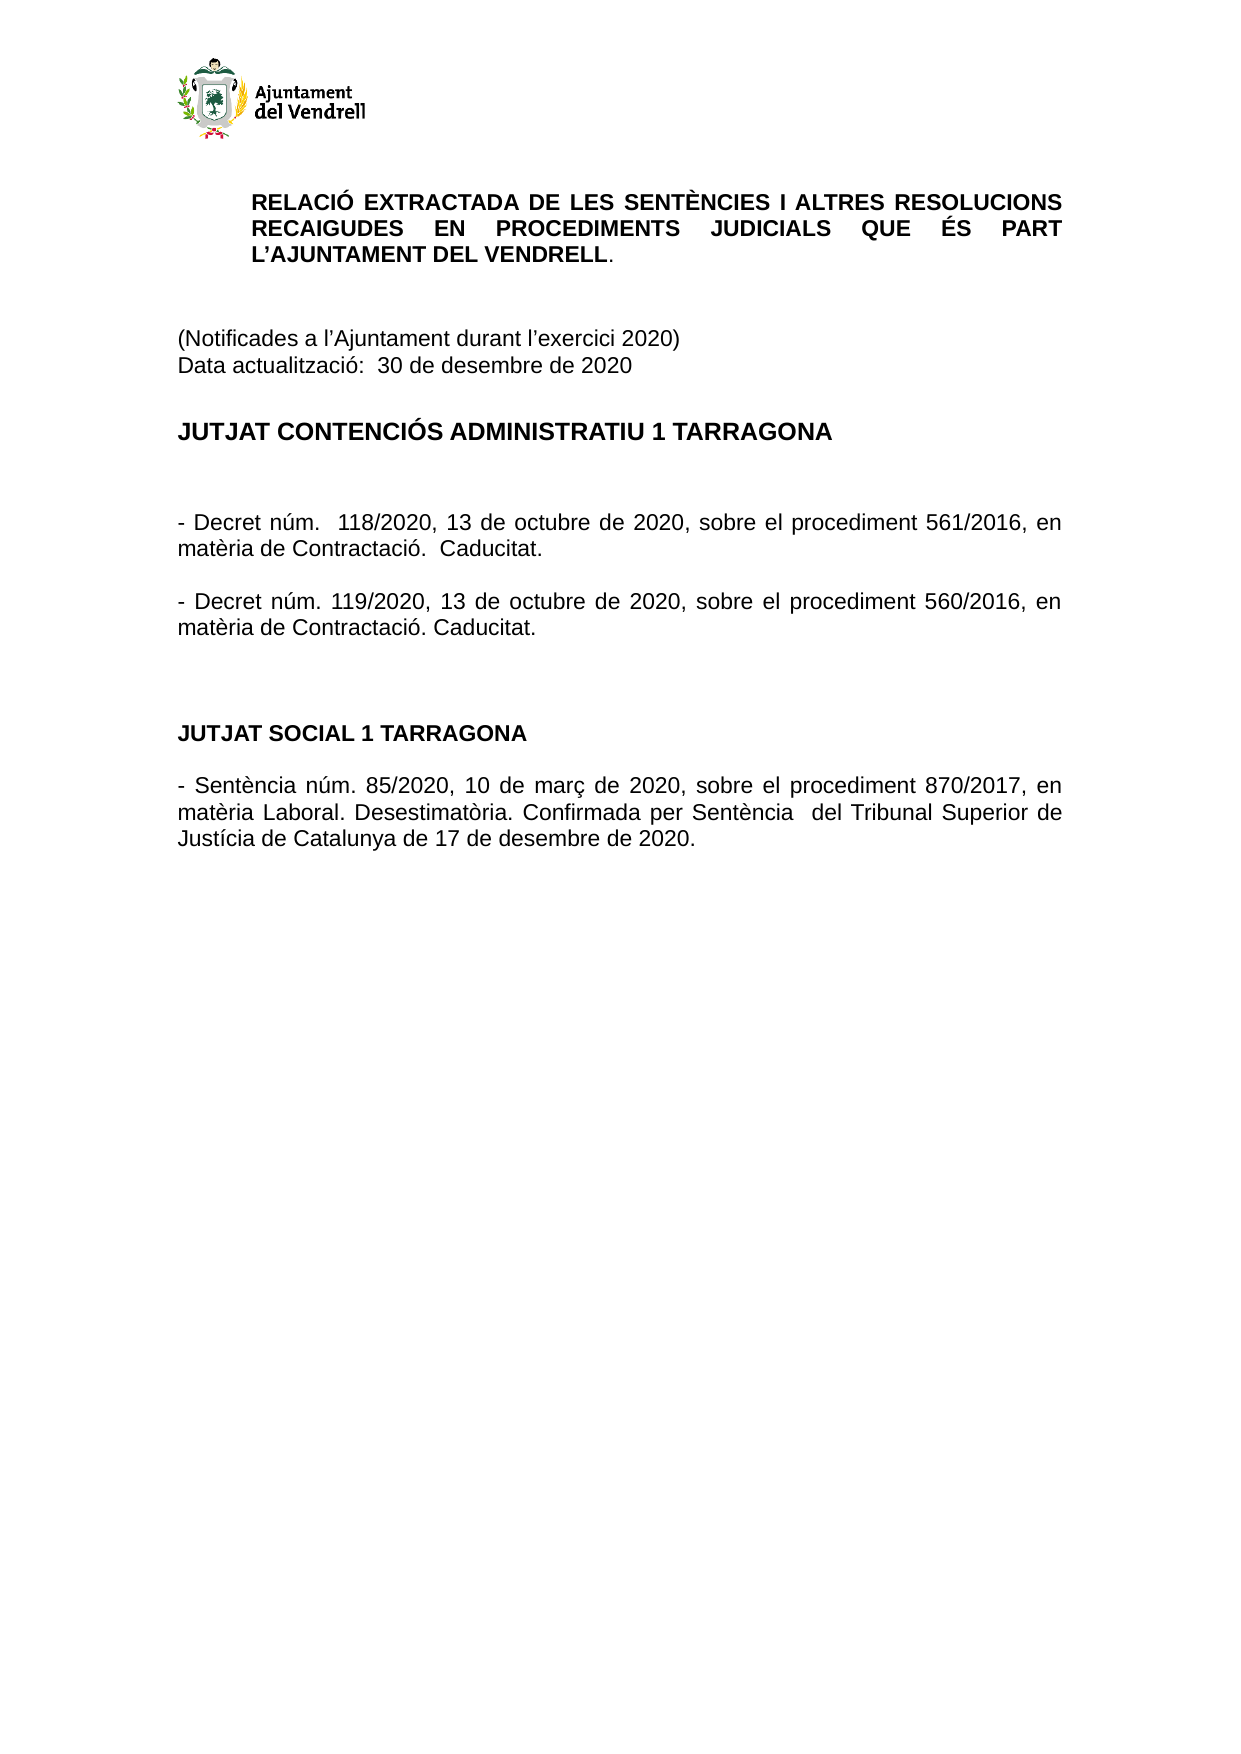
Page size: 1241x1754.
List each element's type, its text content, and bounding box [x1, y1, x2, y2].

text (Notificades a l’Ajuntament durant l’exercici 2020) [177, 325, 1063, 352]
text - Decret núm. 119/2020, 13 de octubre de 2020, sobre el procediment 560/2016, en matèria de Contractació. Caducitat. [177, 588, 1063, 641]
text - Sentència núm. 85/2020, 10 de març de 2020, sobre el procediment 870/2017, en matèria Laboral. Desestimatòria. Confirmada per Sentència del Tribunal Superior de Justícia de Catalunya de 17 de desembre de 2020. [177, 772, 1063, 851]
text JUTJAT CONTENCIÓS ADMINISTRATIU 1 TARRAGONA [177, 417, 1063, 446]
text Data actualització: 30 de desembre de 2020 [177, 352, 1063, 378]
text JUTJAT SOCIAL 1 TARRAGONA [177, 719, 1063, 746]
text - Decret núm. 118/2020, 13 de octubre de 2020, sobre el procediment 561/2016, en matèria de Contractació. Caducitat. [177, 509, 1063, 561]
